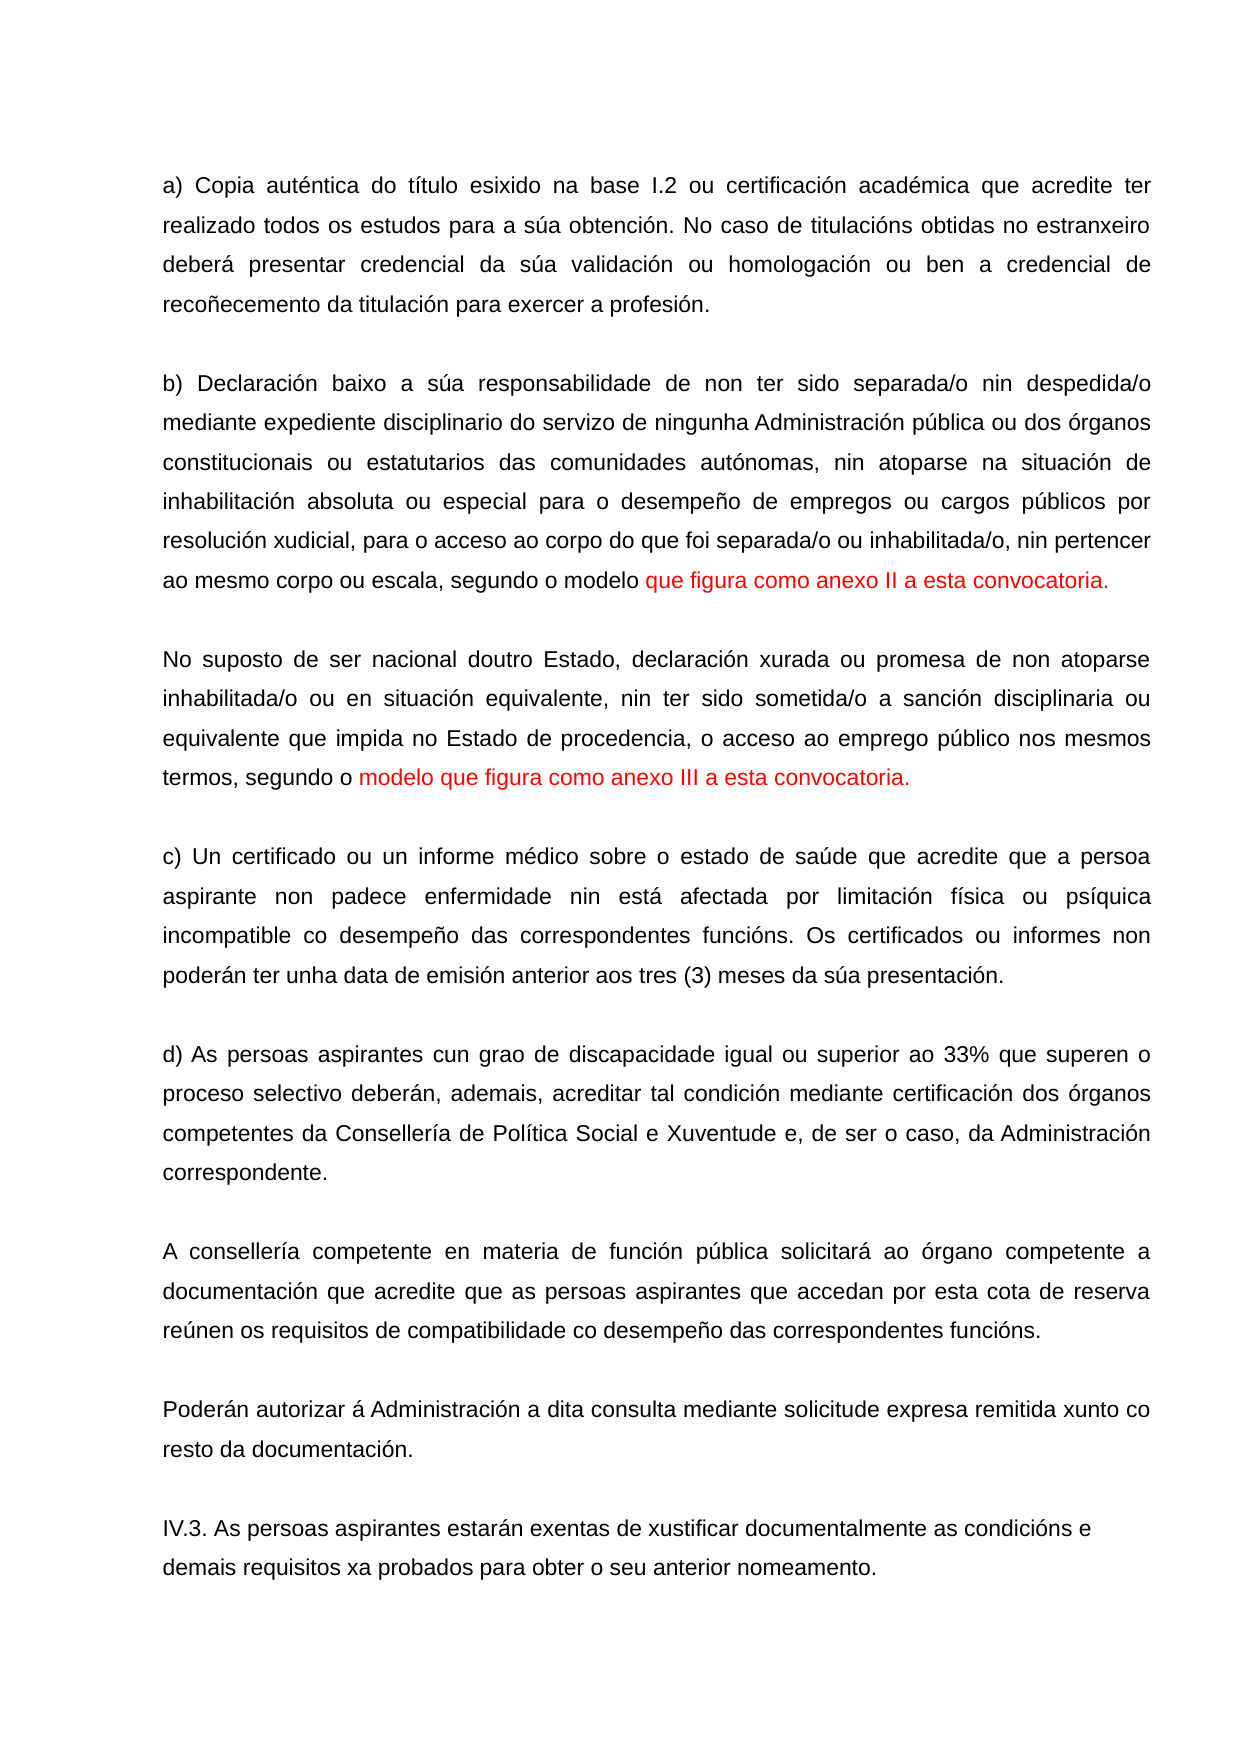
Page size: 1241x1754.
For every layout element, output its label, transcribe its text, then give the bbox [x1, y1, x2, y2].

text A consellería competente en materia de función pública solicitará ao órgano competente a documentación que acredite que as persoas aspirantes que accedan por esta cota de reserva reúnen os requisitos de compatibilidade co desempeño das correspondentes funcións. [162, 1238, 1152, 1343]
text IV.3. As persoas aspirantes estarán exentas de xustificar documentalmente as condicións e demais requisitos xa probados para obter o seu anterior nomeamento. [162, 1514, 1152, 1580]
text No suposto de ser nacional doutro Estado, declaración xurada ou promesa de non atoparse inhabilitada/o ou en situación equivalente, nin ter sido sometida/o a sanción disciplinaria ou equivalente que impida no Estado de procedencia, o acceso ao emprego público nos mesmos termos, segundo o modelo que figura como anexo III a esta convocatoria. [162, 646, 1152, 791]
text c) Un certificado ou un informe médico sobre o estado de saúde que acredite que a persoa aspirante non padece enfermidade nin está afectada por limitación física ou psíquica incompatible co desempeño das correspondentes funcións. Os certificados ou informes non poderán ter unha data de emisión anterior aos tres (3) meses da súa presentación. [162, 843, 1152, 988]
text b) Declaración baixo a súa responsabilidade de non ter sido separada/o nin despedida/o mediante expediente disciplinario do servizo de ningunha Administración pública ou dos órganos constitucionais ou estatutarios das comunidades autónomas, nin atoparse na situación de inhabilitación absoluta ou especial para o desempeño de empregos ou cargos públicos por resolución xudicial, para o acceso ao corpo do que foi separada/o ou inhabilitada/o, nin pertencer ao mesmo corpo ou escala, segundo o modelo que figura como anexo II a esta convocatoria. [162, 369, 1152, 593]
text d) As persoas aspirantes cun grao de discapacidade igual ou superior ao 33% que superen o proceso selectivo deberán, ademais, acreditar tal condición mediante certificación dos órganos competentes da Consellería de Política Social e Xuventude e, de ser o caso, da Administración correspondente. [162, 1041, 1152, 1186]
text a) Copia auténtica do título esixido na base I.2 ou certificación académica que acredite ter realizado todos os estudos para a súa obtención. No caso de titulacións obtidas no estranxeiro deberá presentar credencial da súa validación ou homologación ou ben a credencial de recoñecemento da titulación para exercer a profesión. [162, 172, 1152, 317]
text Poderán autorizar á Administración a dita consulta mediante solicitude expresa remitida xunto co resto da documentación. [162, 1396, 1152, 1462]
